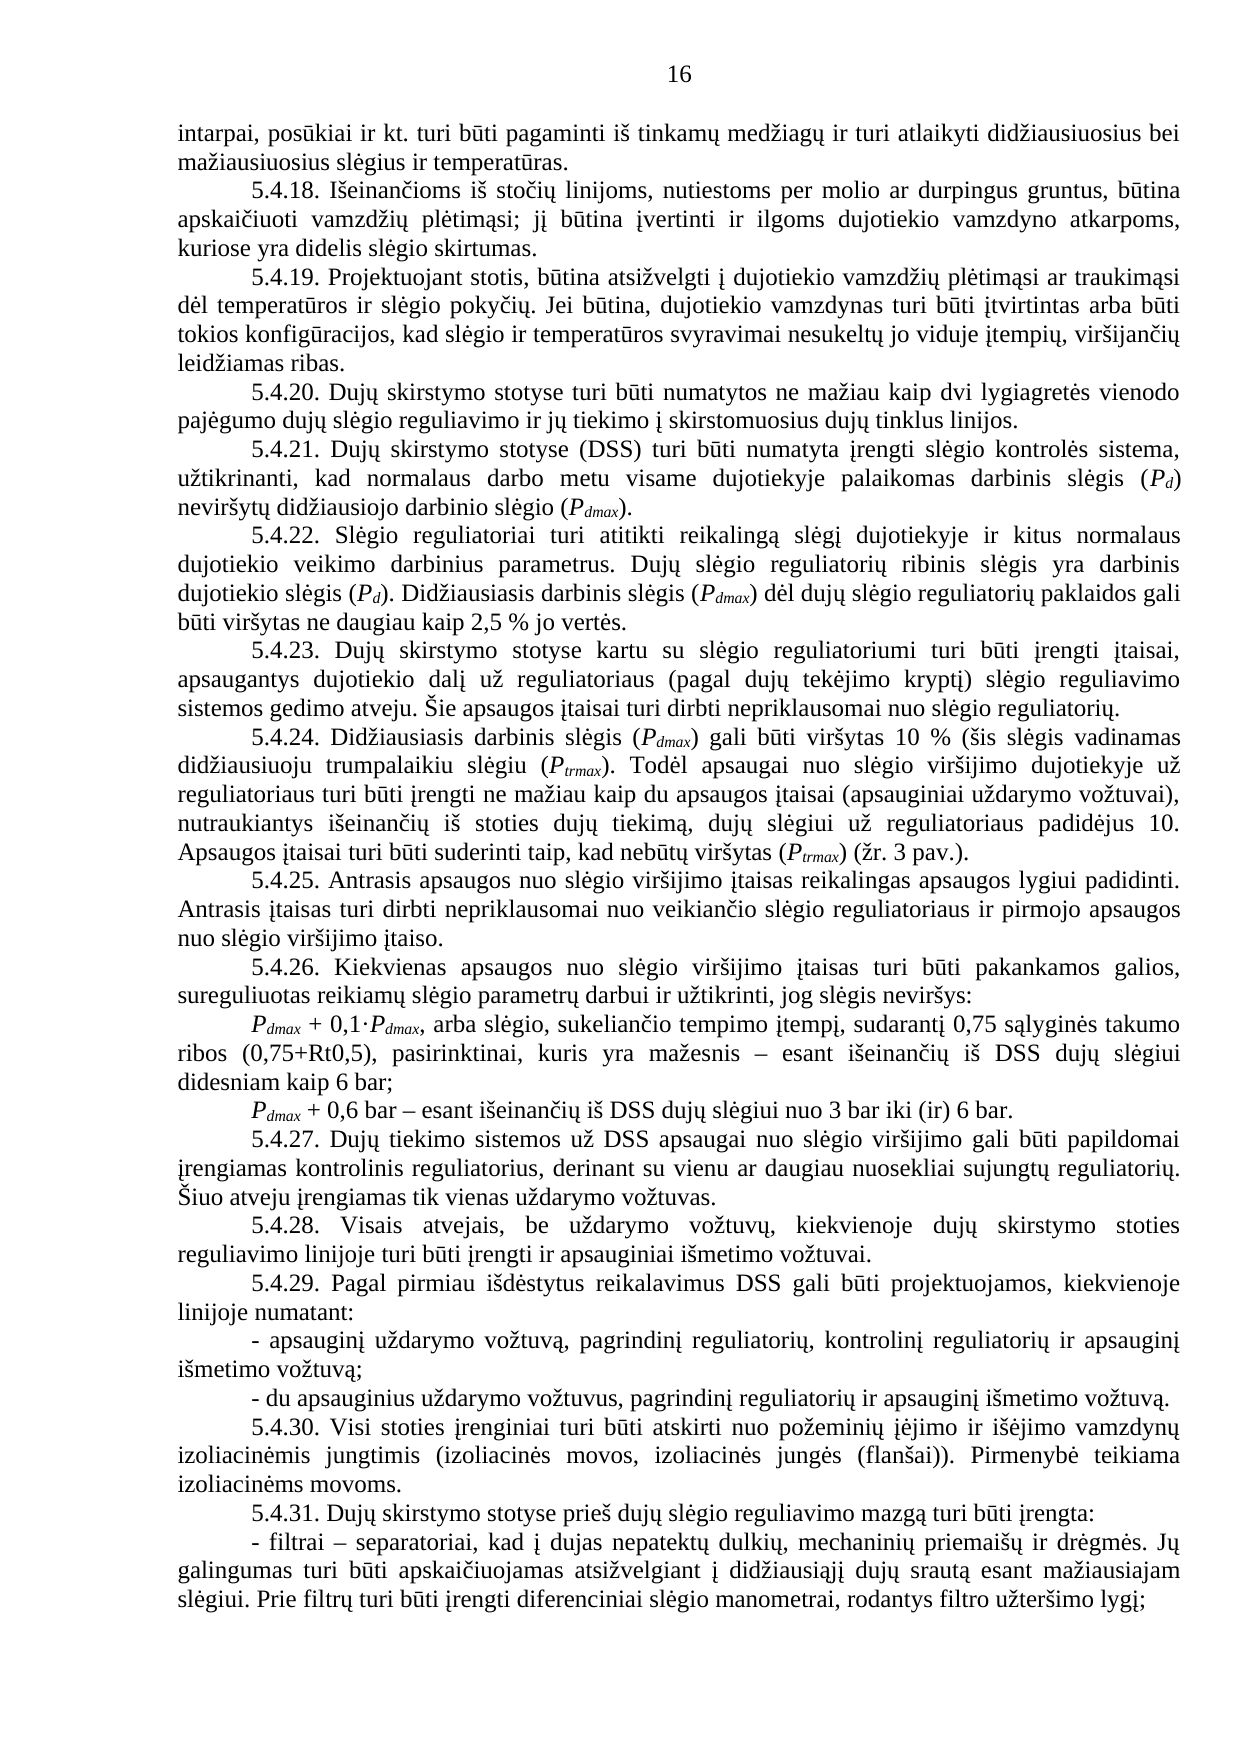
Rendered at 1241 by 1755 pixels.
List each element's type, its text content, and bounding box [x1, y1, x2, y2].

text 5.4.21. Dujų skirstymo stotyse (DSS) turi būti numatyta įrengti slėgio kontrolės sistema, užtikrinanti, kad normalaus darbo metu visame dujotiekyje palaikomas darbinis slėgis (Pd) neviršytų didžiausiojo darbinio slėgio (Pdmax). [177, 434, 1181, 521]
text 5.4.26. Kiekvienas apsaugos nuo slėgio viršijimo įtaisas turi būti pakankamos galios, sureguliuotas reikiamų slėgio parametrų darbui ir užtikrinti, jog slėgis neviršys: [177, 952, 1181, 1009]
text 5.4.22. Slėgio reguliatoriai turi atitikti reikalingą slėgį dujotiekyje ir kitus normalaus dujotiekio veikimo darbinius parametrus. Dujų slėgio reguliatorių ribinis slėgis yra darbinis dujotiekio slėgis (Pd). Didžiausiasis darbinis slėgis (Pdmax) dėl dujų slėgio reguliatorių paklaidos gali būti viršytas ne daugiau kaip 2,5 % jo vertės. [177, 521, 1181, 636]
text 5.4.20. Dujų skirstymo stotyse turi būti numatytos ne mažiau kaip dvi lygiagretės vienodo pajėgumo dujų slėgio reguliavimo ir jų tiekimo į skirstomuosius dujų tinklus linijos. [177, 377, 1181, 434]
text - filtrai – separatoriai, kad į dujas nepatektų dulkių, mechaninių priemaišų ir drėgmės. Jų galingumas turi būti apskaičiuojamas atsižvelgiant į didžiausiąjį dujų srautą esant mažiausiajam slėgiui. Prie filtrų turi būti įrengti diferenciniai slėgio manometrai, rodantys filtro užteršimo lygį; [177, 1527, 1181, 1613]
text 5.4.29. Pagal pirmiau išdėstytus reikalavimus DSS gali būti projektuojamos, kiekvienoje linijoje numatant: [177, 1268, 1181, 1326]
text 5.4.23. Dujų skirstymo stotyse kartu su slėgio reguliatoriumi turi būti įrengti įtaisai, apsaugantys dujotiekio dalį už reguliatoriaus (pagal dujų tekėjimo kryptį) slėgio reguliavimo sistemos gedimo atveju. Šie apsaugos įtaisai turi dirbti nepriklausomai nuo slėgio reguliatorių. [177, 636, 1181, 722]
text 5.4.25. Antrasis apsaugos nuo slėgio viršijimo įtaisas reikalingas apsaugos lygiui padidinti. Antrasis įtaisas turi dirbti nepriklausomai nuo veikiančio slėgio reguliatoriaus ir pirmojo apsaugos nuo slėgio viršijimo įtaiso. [177, 866, 1181, 952]
text 5.4.31. Dujų skirstymo stotyse prieš dujų slėgio reguliavimo mazgą turi būti įrengta: [177, 1498, 1181, 1527]
text 5.4.30. Visi stoties įrenginiai turi būti atskirti nuo požeminių įėjimo ir išėjimo vamzdynų izoliacinėmis jungtimis (izoliacinės movos, izoliacinės jungės (flanšai)). Pirmenybė teikiama izoliacinėms movoms. [177, 1412, 1181, 1498]
text intarpai, posūkiai ir kt. turi būti pagaminti iš tinkamų medžiagų ir turi atlaikyti didžiausiuosius bei mažiausiuosius slėgius ir temperatūras. [177, 118, 1181, 176]
text 5.4.18. Išeinančioms iš stočių linijoms, nutiestoms per molio ar durpingus gruntus, būtina apskaičiuoti vamzdžių plėtimąsi; jį būtina įvertinti ir ilgoms dujotiekio vamzdyno atkarpoms, kuriose yra didelis slėgio skirtumas. [177, 176, 1181, 262]
text Pdmax + 0,6 bar – esant išeinančių iš DSS dujų slėgiui nuo 3 bar iki (ir) 6 bar. [177, 1096, 1181, 1124]
text - apsauginį uždarymo vožtuvą, pagrindinį reguliatorių, kontrolinį reguliatorių ir apsauginį išmetimo vožtuvą; [177, 1326, 1181, 1383]
text - du apsauginius uždarymo vožtuvus, pagrindinį reguliatorių ir apsauginį išmetimo vožtuvą. [177, 1383, 1181, 1412]
text 5.4.24. Didžiausiasis darbinis slėgis (Pdmax) gali būti viršytas 10 % (šis slėgis vadinamas didžiausiuoju trumpalaikiu slėgiu (Ptrmax). Todėl apsaugai nuo slėgio viršijimo dujotiekyje už reguliatoriaus turi būti įrengti ne mažiau kaip du apsaugos įtaisai (apsauginiai uždarymo vožtuvai), nutraukiantys išeinančių iš stoties dujų tiekimą, dujų slėgiui už reguliatoriaus padidėjus 10. Apsaugos įtaisai turi būti suderinti taip, kad nebūtų viršytas (Ptrmax) (žr. 3 pav.). [177, 722, 1181, 866]
text 5.4.27. Dujų tiekimo sistemos už DSS apsaugai nuo slėgio viršijimo gali būti papildomai įrengiamas kontrolinis reguliatorius, derinant su vienu ar daugiau nuosekliai sujungtų reguliatorių. Šiuo atveju įrengiamas tik vienas uždarymo vožtuvas. [177, 1124, 1181, 1211]
text 5.4.28. Visais atvejais, be uždarymo vožtuvų, kiekvienoje dujų skirstymo stoties reguliavimo linijoje turi būti įrengti ir apsauginiai išmetimo vožtuvai. [177, 1211, 1181, 1268]
text Pdmax + 0,1·Pdmax, arba slėgio, sukeliančio tempimo įtempį, sudarantį 0,75 sąlyginės takumo ribos (0,75+Rt0,5), pasirinktinai, kuris yra mažesnis – esant išeinančių iš DSS dujų slėgiui didesniam kaip 6 bar; [177, 1009, 1181, 1096]
text 5.4.19. Projektuojant stotis, būtina atsižvelgti į dujotiekio vamzdžių plėtimąsi ar traukimąsi dėl temperatūros ir slėgio pokyčių. Jei būtina, dujotiekio vamzdynas turi būti įtvirtintas arba būti tokios konfigūracijos, kad slėgio ir temperatūros svyravimai nesukeltų jo viduje įtempių, viršijančių leidžiamas ribas. [177, 262, 1181, 377]
